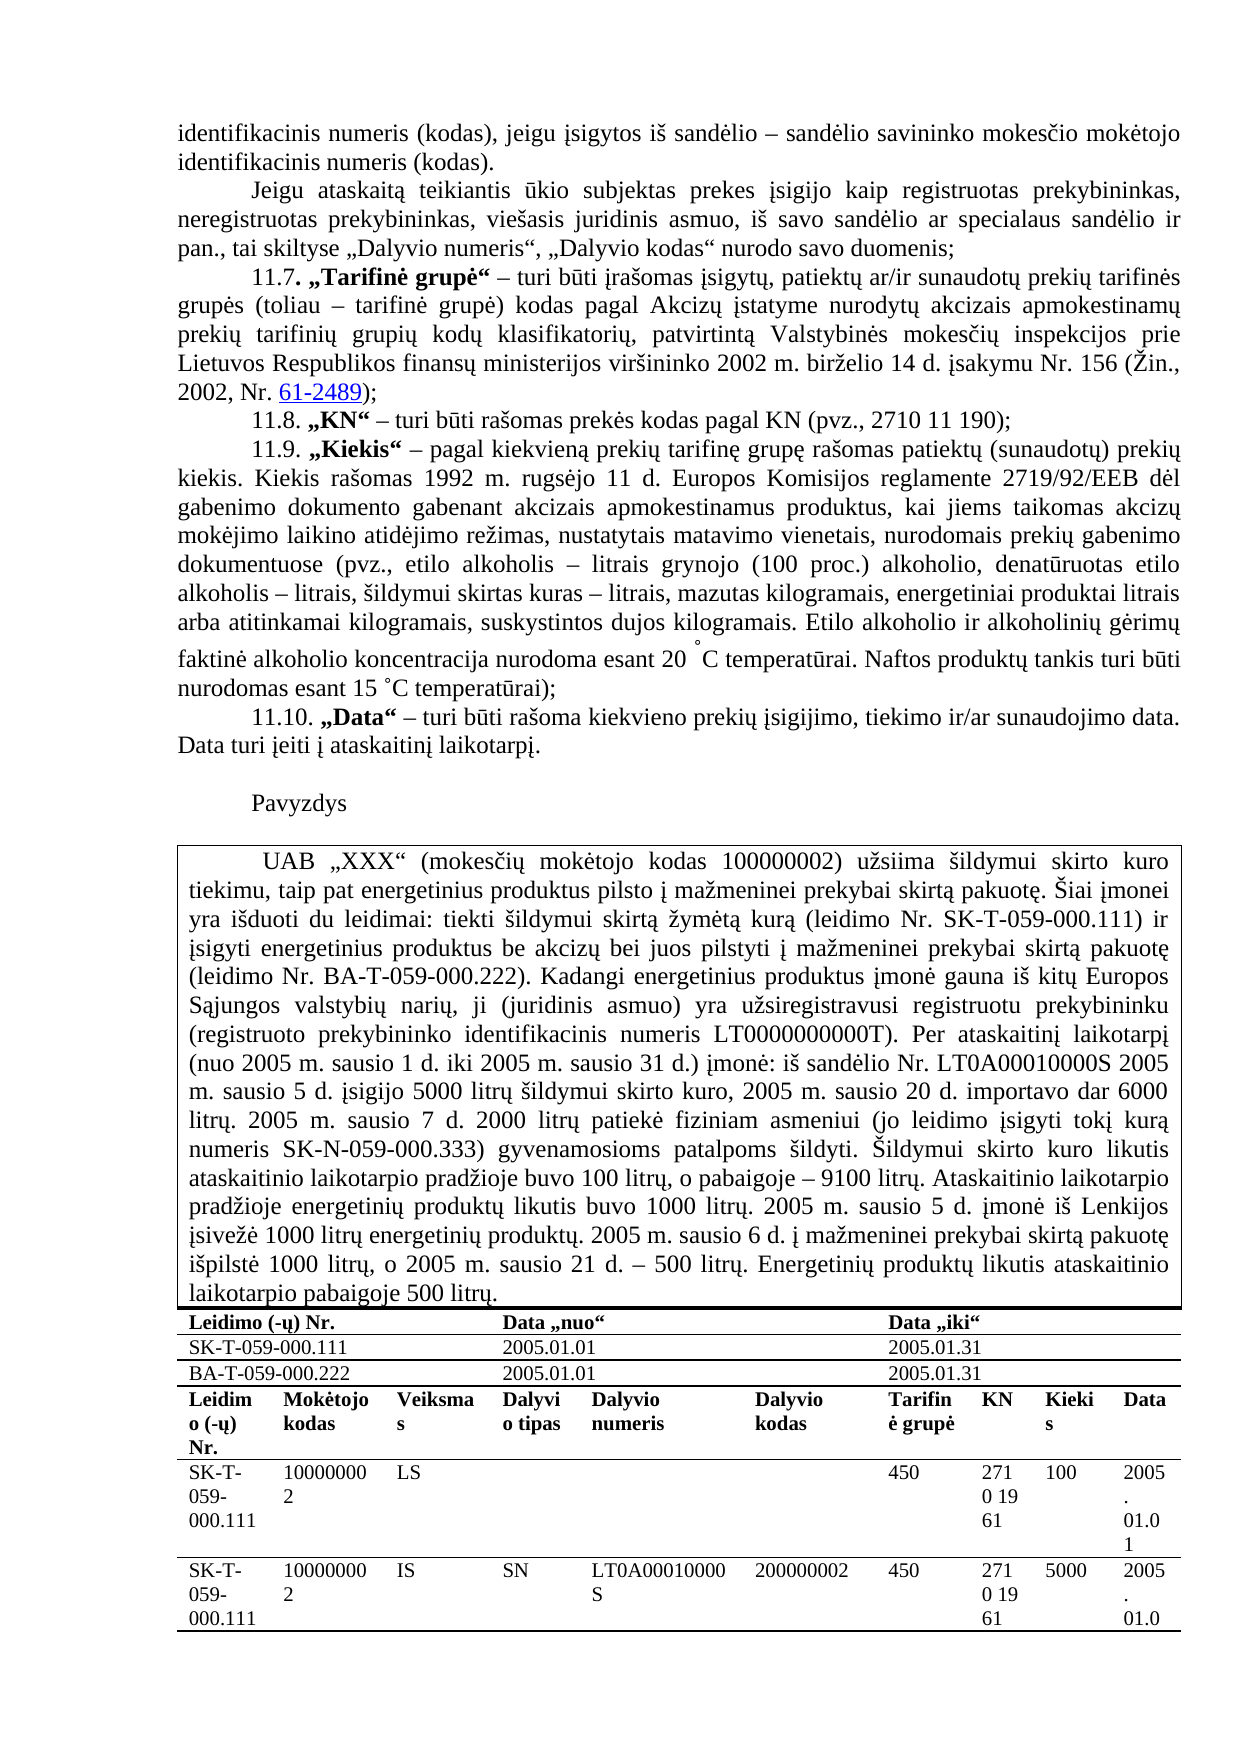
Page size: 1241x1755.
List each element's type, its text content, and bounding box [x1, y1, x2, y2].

table_cell Kiekis [1034, 1387, 1112, 1459]
text identifikacinis numeris (kodas), jeigu įsigytos iš sandėlio – sandėlio savininko mokesčio mokėtojo identifikacinis numeris (kodas). [177, 118, 1181, 176]
table_cell Data [1112, 1387, 1181, 1459]
table_cell 200000002 [744, 1558, 877, 1630]
table_cell 2005. 01.0 [1112, 1558, 1181, 1630]
text 11.8. „KN“ – turi būti rašomas prekės kodas pagal KN (pvz., 2710 11 190); [177, 406, 1181, 434]
table_cell KN [970, 1387, 1034, 1459]
text 11.7. „Tarifinė grupė“ – turi būti įrašomas įsigytų, patiektų ar/ir sunaudotų prekių tarifinės grupės (toliau – tarifinė grupė) kodas pagal Akcizų įstatyme nurodytų akcizais apmokestinamų prekių tarifinių grupių kodų klasifikatorių, patvirtintą Valstybinės mokesčių inspekcijos prie Lietuvos Respublikos finansų ministerijos viršininko 2002 m. birželio 14 d. įsakymu Nr. 156 (Žin., 2002, Nr. 61-2489); [177, 262, 1181, 406]
table_cell IS [385, 1558, 491, 1630]
table_cell Data „iki“ [877, 1310, 1181, 1334]
table_cell Tarifinė grupė [877, 1387, 970, 1459]
table_cell 100000002 [272, 1558, 385, 1630]
table_cell 2005.01.01 [491, 1361, 877, 1385]
table_cell 100 [1034, 1460, 1112, 1556]
table_cell 2710 19 61 [970, 1558, 1034, 1630]
table_cell [491, 1460, 580, 1556]
text 11.10. „Data“ – turi būti rašoma kiekvieno prekių įsigijimo, tiekimo ir/ar sunaudojimo data. Data turi įeiti į ataskaitinį laikotarpį. [177, 702, 1181, 759]
table_cell Dalyvio numeris [580, 1387, 743, 1459]
table_cell SN [491, 1558, 580, 1630]
text Pavyzdys [177, 788, 1181, 817]
table_cell 2005. 01.01 [1112, 1460, 1181, 1556]
text 11.9. „Kiekis“ – pagal kiekvieną prekių tarifinę grupę rašomas patiektų (sunaudotų) prekių kiekis. Kiekis rašomas 1992 m. rugsėjo 11 d. Europos Komisijos reglamente 2719/92/EEB dėl gabenimo dokumento gabenant akcizais apmokestinamus produktus, kai jiems taikomas akcizų mokėjimo laikino atidėjimo režimas, nustatytais matavimo vienetais, nurodomais prekių gabenimo dokumentuose (pvz., etilo alkoholis – litrais grynojo (100 proc.) alkoholio, denatūruotas etilo alkoholis – litrais, šildymui skirtas kuras – litrais, mazutas kilogramais, energetiniai produktai litrais arba atitinkamai kilogramais, suskystintos dujos kilogramais. Etilo alkoholio ir alkoholinių gėrimų faktinė alkoholio koncentracija nurodoma esant 20 ˚C temperatūrai. Naftos produktų tankis turi būti nurodomas esant 15 ˚C temperatūrai); [177, 434, 1181, 702]
table_cell LS [385, 1460, 491, 1556]
table_cell 2710 19 61 [970, 1460, 1034, 1556]
table_cell 2005.01.31 [877, 1335, 1181, 1359]
table_cell [744, 1460, 877, 1556]
table_cell 100000002 [272, 1460, 385, 1556]
table_cell Dalyvio tipas [491, 1387, 580, 1459]
table_cell 5000 [1034, 1558, 1112, 1630]
table_cell SK-T-059-000.111 [177, 1558, 272, 1630]
table_cell SK-T-059-000.111 [177, 1460, 272, 1556]
table_header UAB „XXX“ (mokesčių mokėtojo kodas 100000002) užsiima šildymui skirto kuro tiekimu, taip pat energetinius produktus pilsto į mažmeninei prekybai skirtą pakuotę. Šiai įmonei yra išduoti du leidimai: tiekti šildymui skirtą žymėtą kurą (leidimo Nr. SK-T-059-000.111) ir įsigyti energetinius produktus be akcizų bei juos pilstyti į mažmeninei prekybai skirtą pakuotę (leidimo Nr. BA-T-059-000.222). Kadangi energetinius produktus įmonė gauna iš kitų Europos Sąjungos valstybių narių, ji (juridinis asmuo) yra užsiregistravusi registruotu prekybininku (registruoto prekybininko identifikacinis numeris LT0000000000T). Per ataskaitinį laikotarpį (nuo 2005 m. sausio 1 d. iki 2005 m. sausio 31 d.) įmonė: iš sandėlio Nr. LT0A00010000S 2005 m. sausio 5 d. įsigijo 5000 litrų šildymui skirto kuro, 2005 m. sausio 20 d. importavo dar 6000 litrų. 2005 m. sausio 7 d. 2000 litrų patiekė fiziniam asmeniui (jo leidimo įsigyti tokį kurą numeris SK-N-059-000.333) gyvenamosioms patalpoms šildyti. Šildymui skirto kuro likutis ataskaitinio laikotarpio pradžioje buvo 100 litrų, o pabaigoje – 9100 litrų. Ataskaitinio laikotarpio pradžioje energetinių produktų likutis buvo 1000 litrų. 2005 m. sausio 5 d. įmonė iš Lenkijos įsivežė 1000 litrų energetinių produktų. 2005 m. sausio 6 d. į mažmeninei prekybai skirtą pakuotę išpilstė 1000 litrų, o 2005 m. sausio 21 d. – 500 litrų. Energetinių produktų likutis ataskaitinio laikotarpio pabaigoje 500 litrų. [178, 846, 1181, 1306]
table_cell 2005.01.31 [877, 1361, 1181, 1385]
text Jeigu ataskaitą teikiantis ūkio subjektas prekes įsigijo kaip registruotas prekybininkas, neregistruotas prekybininkas, viešasis juridinis asmuo, iš savo sandėlio ar specialaus sandėlio ir pan., tai skiltyse „Dalyvio numeris“, „Dalyvio kodas“ nurodo savo duomenis; [177, 176, 1181, 262]
table_cell Mokėtojo kodas [272, 1387, 385, 1459]
table_cell LT0A00010000S [580, 1558, 743, 1630]
table_cell Dalyvio kodas [744, 1387, 877, 1459]
table_cell Leidimo (-ų) Nr. [177, 1387, 272, 1459]
table_cell 450 [877, 1558, 970, 1630]
table_cell [580, 1460, 743, 1556]
table_cell Veiksmas [385, 1387, 491, 1459]
table_cell Leidimo (-ų) Nr. [177, 1310, 491, 1334]
table_cell SK-T-059-000.111 [177, 1335, 491, 1359]
table_cell 450 [877, 1460, 970, 1556]
table_cell Data „nuo“ [491, 1310, 877, 1334]
table_cell BA-T-059-000.222 [177, 1361, 491, 1385]
table_cell 2005.01.01 [491, 1335, 877, 1359]
